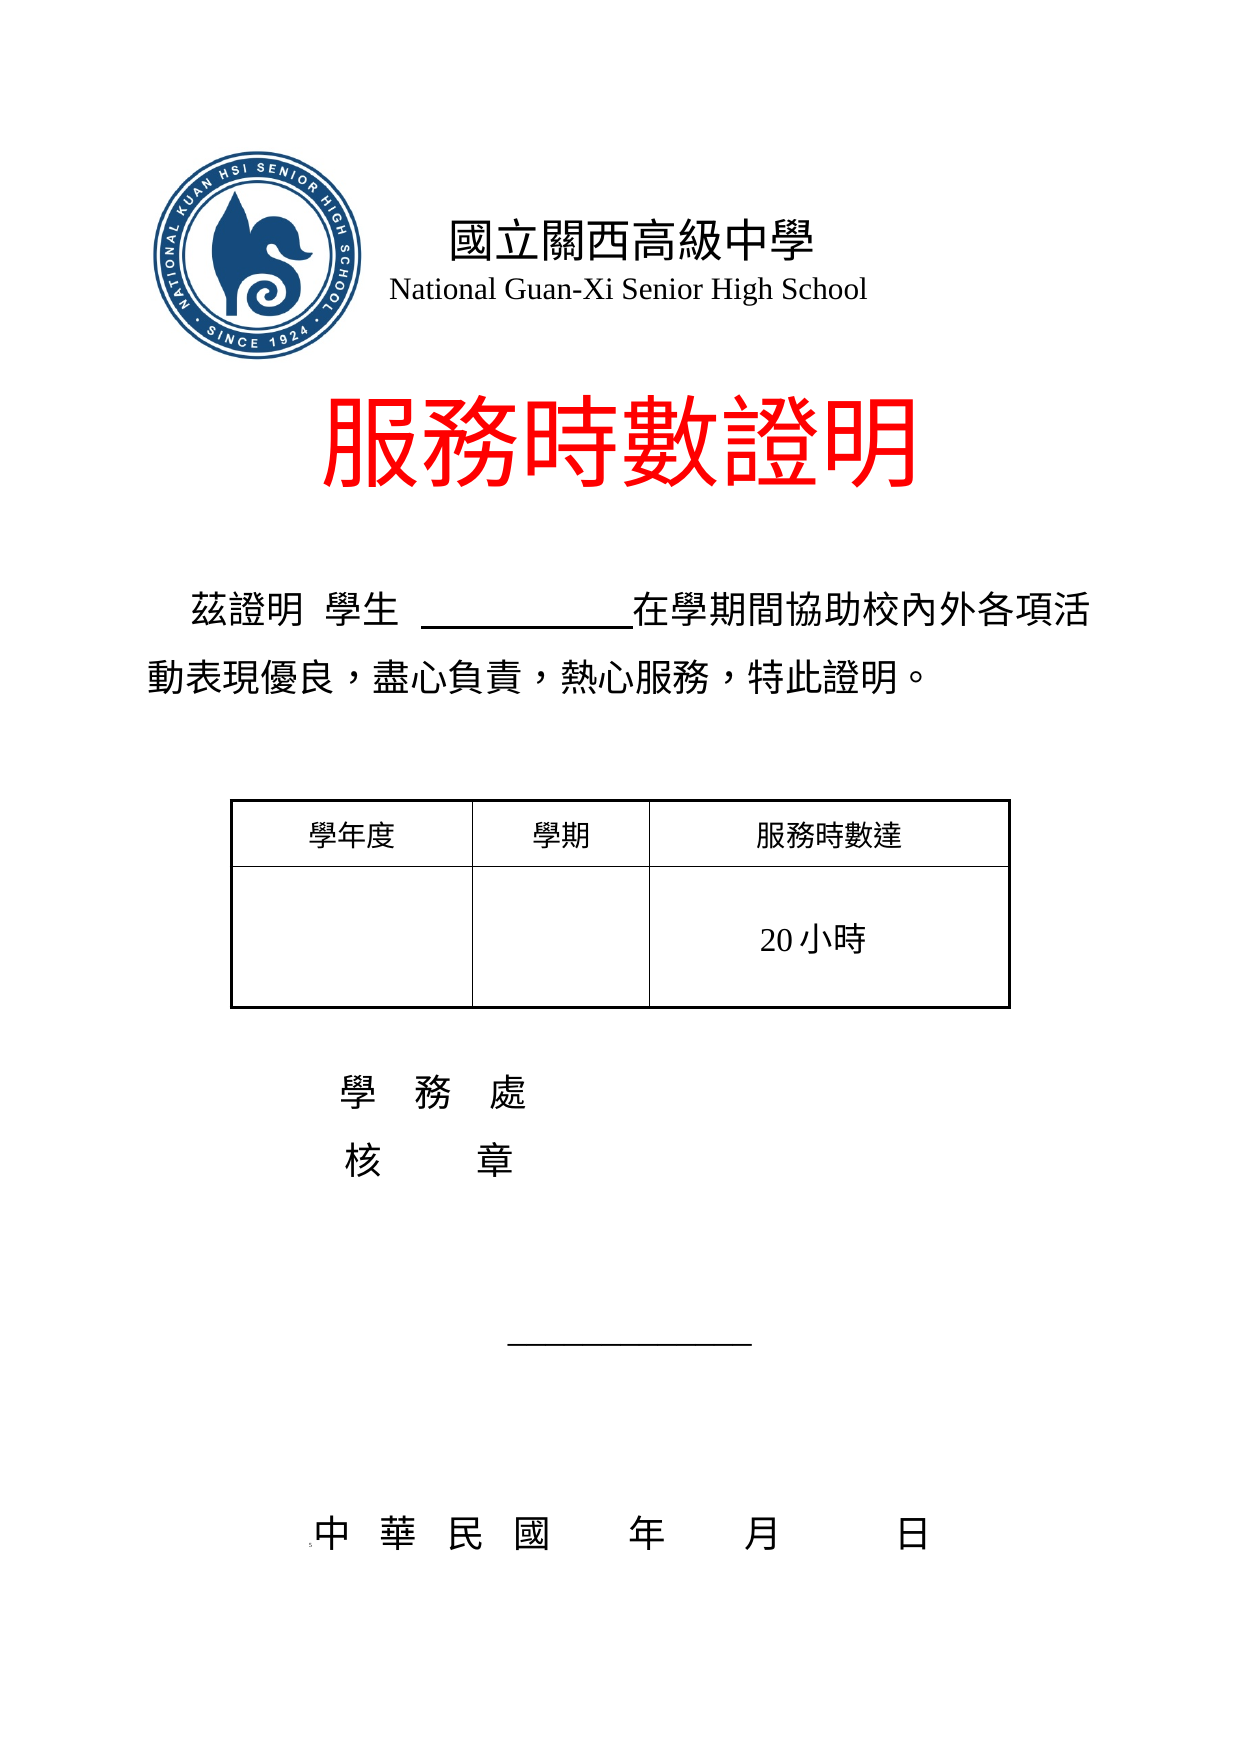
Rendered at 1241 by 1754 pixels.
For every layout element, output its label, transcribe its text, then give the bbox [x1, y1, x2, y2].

text _____________ [148, 1307, 1092, 1350]
table_header [136, 148, 149, 363]
table_cell [233, 867, 472, 1006]
text 茲證明 學生 在學期間協助校內外各項活動表現優良，盡心負責，熱心服務，特此證明。 [148, 580, 1092, 702]
table_cell 20小時 [650, 867, 1008, 1006]
text 服務時數證明 [148, 363, 1092, 508]
table_header 學期 [473, 802, 649, 866]
table_header [365, 148, 378, 363]
text 學 務 處 [148, 1063, 1092, 1117]
text 5中華民國 年 月 日 [148, 1504, 1092, 1559]
table_header 學年度 [233, 802, 472, 866]
table_header 服務時數達 [650, 802, 1008, 866]
table_header [1003, 148, 1104, 363]
table_cell [473, 867, 649, 1006]
table_header 國立關西高級中學 National Guan-Xi Senior High School [378, 148, 1003, 363]
text 核 章 [148, 1131, 1092, 1185]
